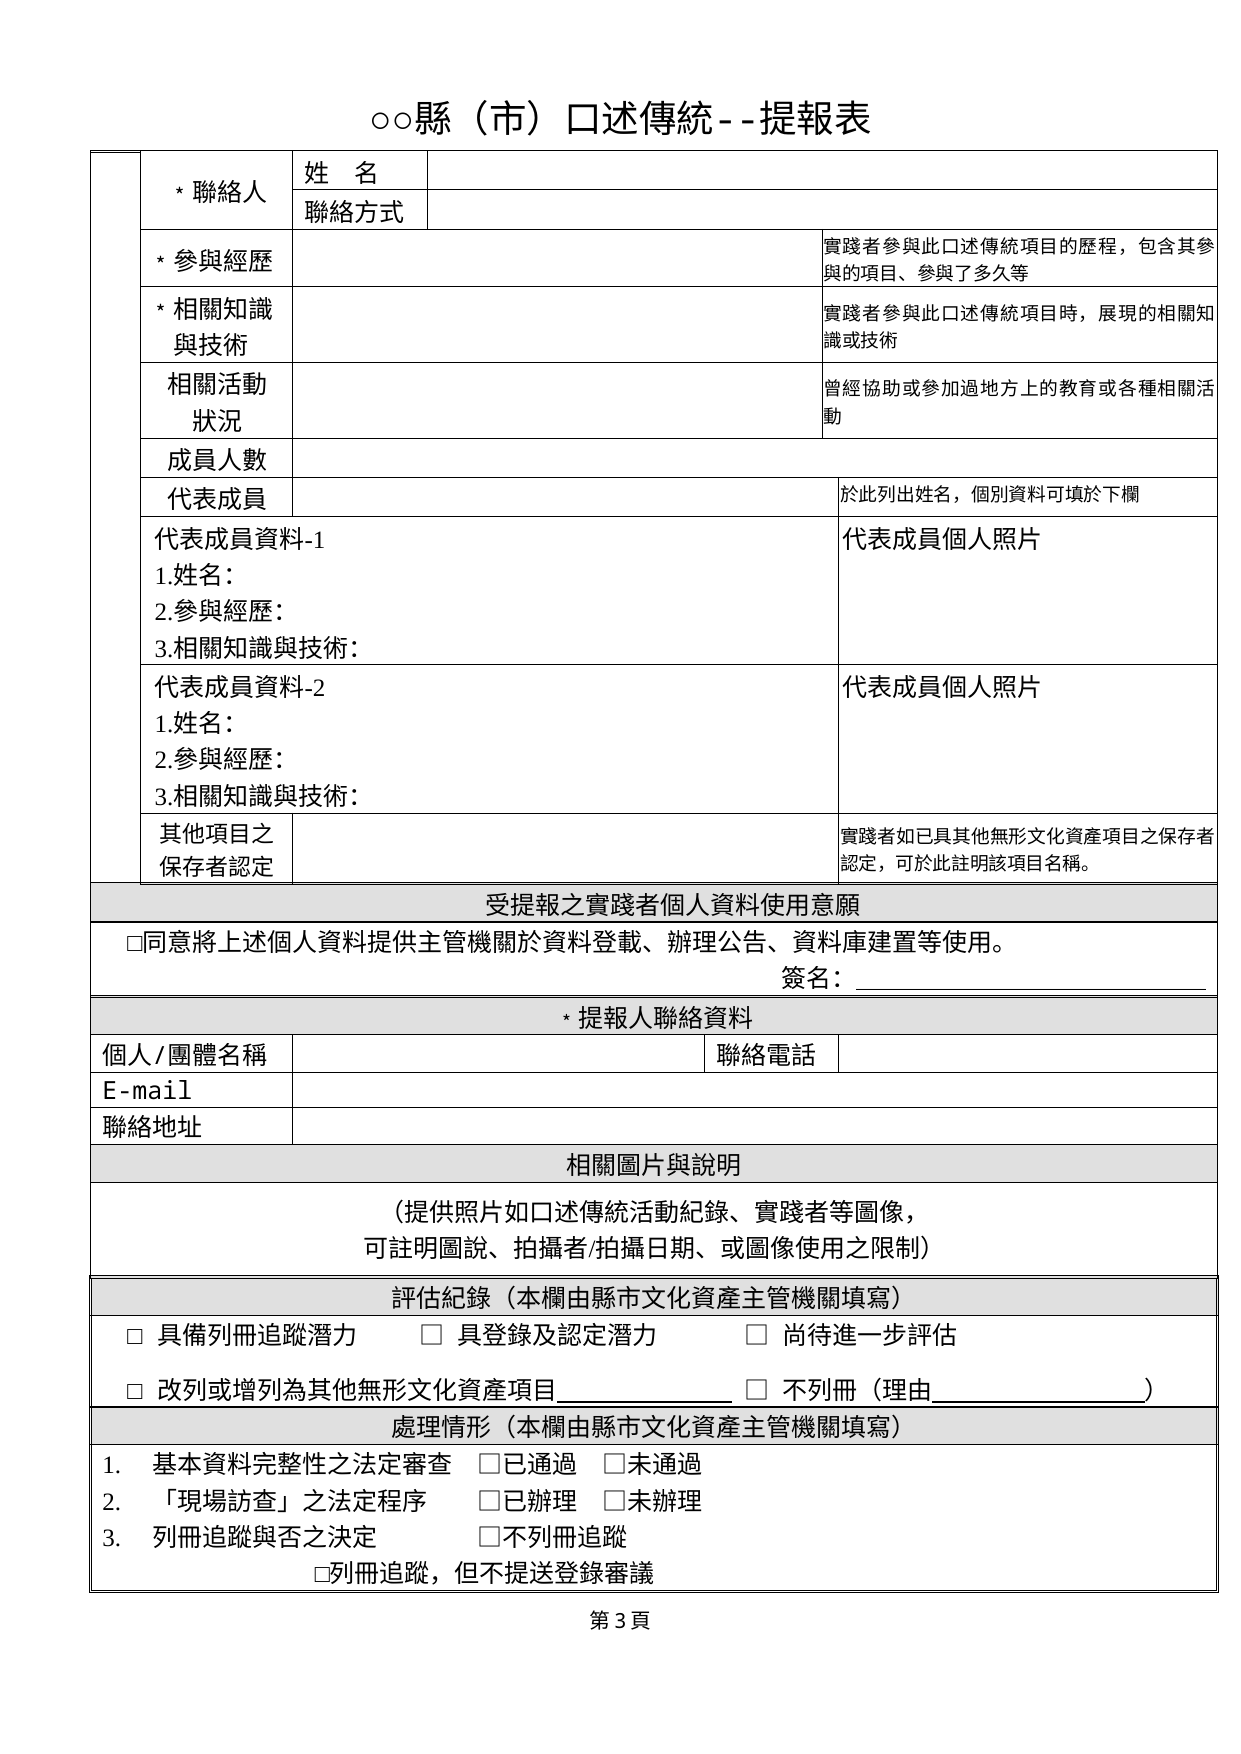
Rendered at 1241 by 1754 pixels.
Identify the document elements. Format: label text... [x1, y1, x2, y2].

table_cell E-mail [91, 1073, 292, 1107]
table_cell 相關活動 狀況 [141, 363, 292, 437]
table_cell ﹡提報人聯絡資料 [91, 998, 1217, 1034]
table_cell 代表成員資料-1 1.姓名： 2.參與經歷： 3.相關知識與技術： [141, 517, 838, 664]
table_cell 評估紀錄（本欄由縣市文化資產主管機關填寫） [92, 1279, 1216, 1315]
table_cell [293, 1073, 1217, 1107]
table_cell [293, 814, 838, 882]
table_cell [839, 1035, 1217, 1072]
table_cell 實踐者參與此口述傳統項目時，展現的相關知識或技術 [823, 287, 1217, 362]
table_cell 成員人數 [141, 439, 292, 477]
table_cell [293, 363, 822, 437]
table_cell [293, 287, 822, 362]
table_cell 代表成員個人照片 [839, 665, 1217, 812]
table_cell 處理情形（本欄由縣市文化資產主管機關填寫） [92, 1408, 1216, 1444]
table_cell [293, 1108, 1217, 1144]
table_cell [428, 151, 1217, 189]
table_cell [91, 153, 140, 882]
table_cell [293, 439, 1217, 477]
table_cell [293, 478, 838, 516]
table_cell □同意將上述個人資料提供主管機關於資料登載、辦理公告、資料庫建置等使用。 簽名：＿＿＿＿＿＿＿＿＿＿＿＿＿＿ [91, 923, 1217, 995]
table_cell □ 具備列冊追蹤潛力 □ 具登錄及認定潛力 □ 尚待進一步評估 □ 改列或增列為其他無形文化資產項目 □ 不列冊（理由 ） [92, 1316, 1216, 1406]
table_cell 受提報之實踐者個人資料使用意願 [91, 883, 1217, 921]
table_cell 代表成員資料-2 1.姓名： 2.參與經歷： 3.相關知識與技術： [141, 665, 838, 812]
table_cell 代表成員 [141, 478, 292, 516]
table_cell [428, 190, 1217, 229]
table_cell 實踐者如已具其他無形文化資產項目之保存者認定，可於此註明該項目名稱。 [839, 814, 1217, 882]
table_cell 曾經協助或參加過地方上的教育或各種相關活動 [823, 363, 1217, 437]
table_cell 聯絡方式 [293, 190, 427, 229]
table_cell 實踐者參與此口述傳統項目的歷程，包含其參與的項目、參與了多久等 [823, 230, 1217, 286]
table_cell 相關圖片與說明 [91, 1145, 1217, 1182]
table_cell 聯絡電話 [705, 1035, 838, 1072]
table_cell 個人/團體名稱 [91, 1035, 292, 1072]
table_cell 基本資料完整性之法定審查 □已通過 □未通過 「現場訪查」之法定程序 □已辦理 □未辦理 列冊追蹤與否之決定 □不列冊追蹤 □列冊追蹤，但不提送登錄審議 [92, 1445, 1216, 1590]
table_cell 聯絡地址 [91, 1108, 292, 1144]
table_cell 其他項目之保存者認定 [141, 814, 292, 882]
table_cell [293, 230, 822, 286]
table_cell 姓 名 [293, 151, 427, 189]
table_cell ﹡聯絡人 [141, 151, 292, 229]
table_cell ﹡相關知識與技術 [141, 287, 292, 362]
table_cell 於此列出姓名，個別資料可填於下欄 [839, 478, 1217, 516]
table_cell ﹡參與經歷 [141, 230, 292, 286]
table_cell （提供照片如口述傳統活動紀錄、實踐者等圖像， 可註明圖說、拍攝者/拍攝日期、或圖像使用之限制） [91, 1183, 1217, 1275]
table_cell [293, 1035, 704, 1072]
table_cell 代表成員個人照片 [839, 517, 1217, 664]
